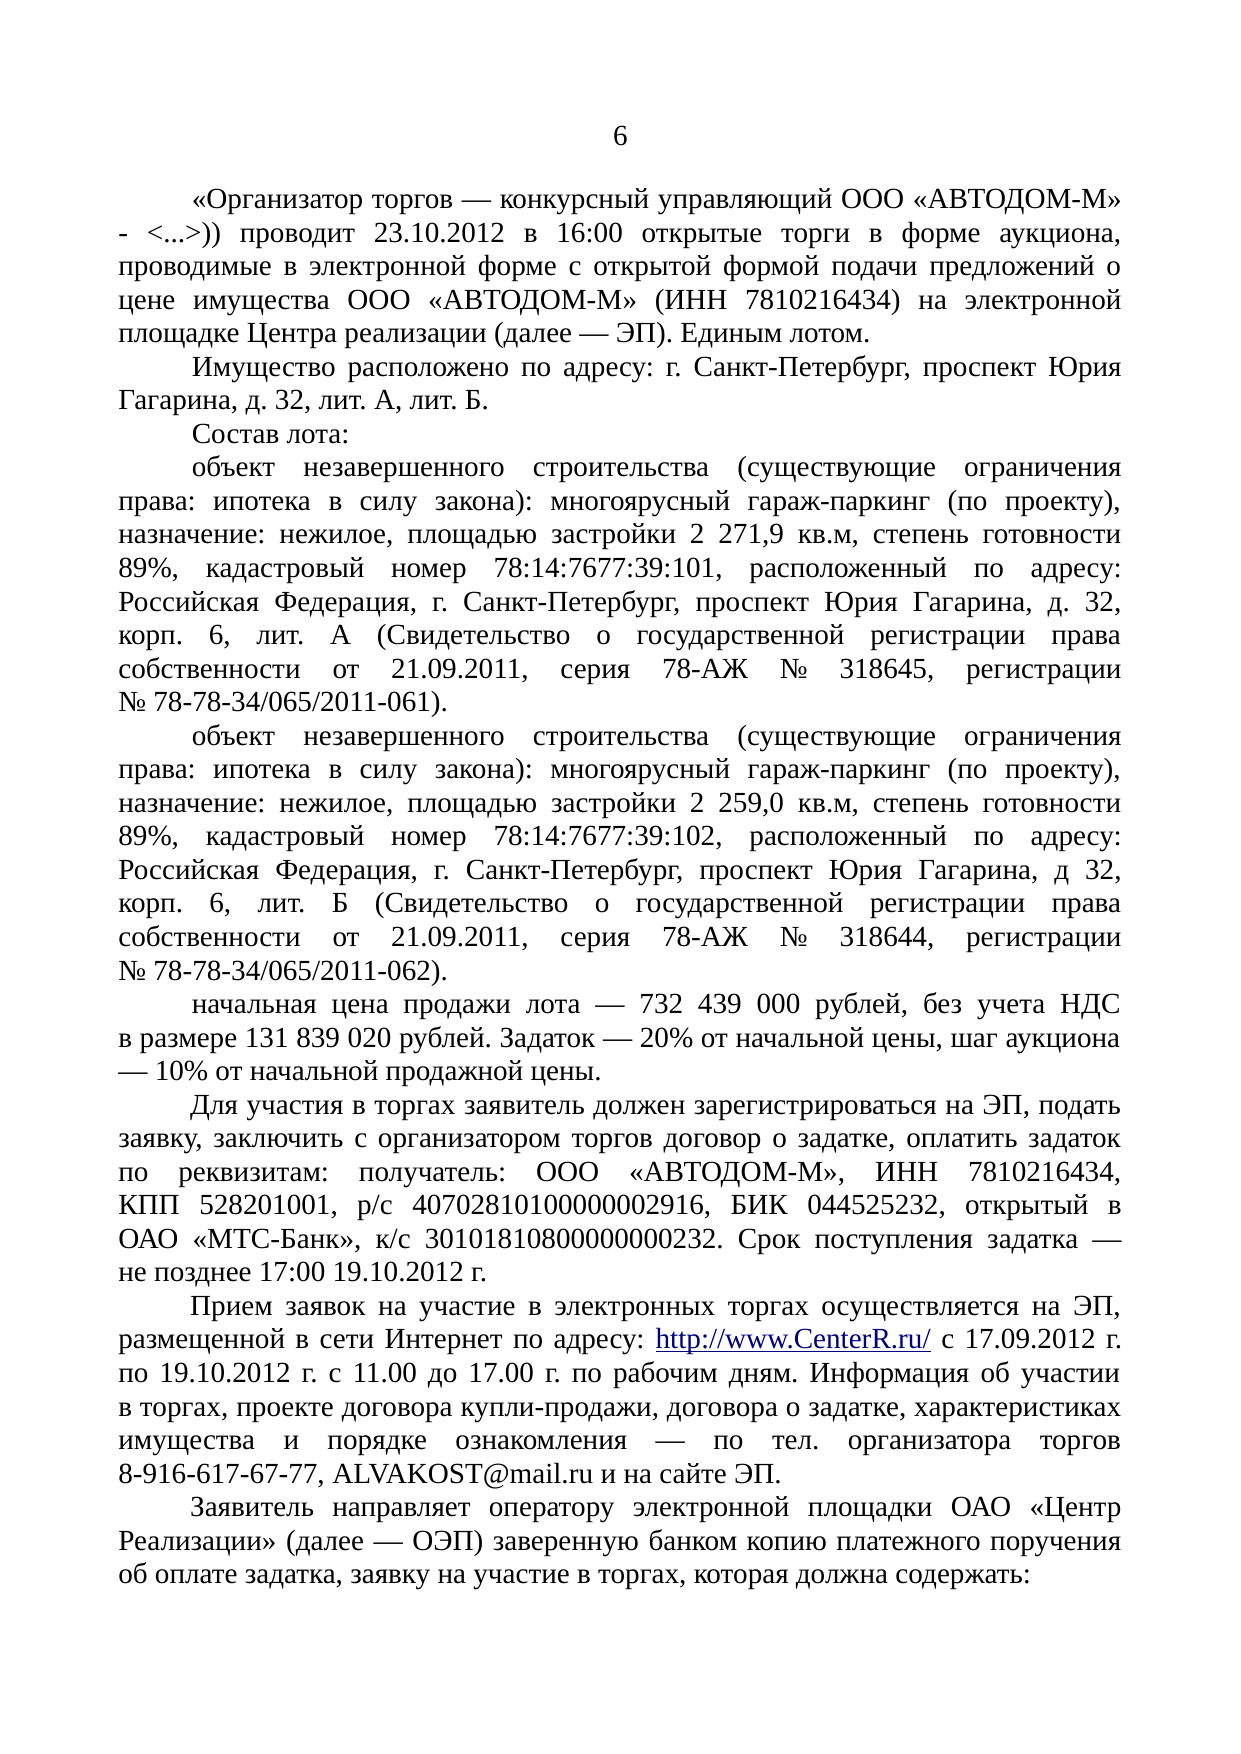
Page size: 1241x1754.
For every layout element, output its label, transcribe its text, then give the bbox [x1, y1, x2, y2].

text Прием заявок на участие в электронных торгах осуществляется на ЭП, размещенной в сети Интернет по адресу: http://www.CenterR.ru/ с 17.09.2012 г. по 19.10.2012 г. с 11.00 до 17.00 г. по рабочим дням. Информация об участии в торгах, проекте договора купли-продажи, договора о задатке, характеристиках имущества и порядке ознакомления — по тел. организатора торгов 8-916-617-67-77, ALVAKOST@mail.ru и на сайте ЭП. [118, 1288, 1122, 1489]
text начальная цена продажи лота — 732 439 000 рублей, без учета НДС в размере 131 839 020 рублей. Задаток — 20% от начальной цены, шаг аукциона — 10% от начальной продажной цены. [118, 986, 1122, 1087]
text объект незавершенного строительства (существующие ограничения права: ипотека в силу закона): многоярусный гараж-паркинг (по проекту), назначение: нежилое, площадью застройки 2 259,0 кв.м, степень готовности 89%, кадастровый номер 78:14:7677:39:102, расположенный по адресу: Российская Федерация, г. Санкт-Петербург, проспект Юрия Гагарина, д 32, корп. 6, лит. Б (Свидетельство о государственной регистрации права собственности от 21.09.2011, серия 78-АЖ № 318644, регистрации № 78-78-34/065/2011-062). [118, 718, 1122, 986]
text Имущество расположено по адресу: г. Санкт-Петербург, проспект Юрия Гагарина, д. 32, лит. А, лит. Б. [118, 349, 1122, 416]
text Заявитель направляет оператору электронной площадки ОАО «Центр Реализации» (далее — ОЭП) заверенную банком копию платежного поручения об оплате задатка, заявку на участие в торгах, которая должна содержать: [118, 1489, 1122, 1590]
text «Организатор торгов — конкурсный управляющий ООО «АВТОДОМ-М» - <...>)) проводит 23.10.2012 в 16:00 открытые торги в форме аукциона, проводимые в электронной форме с открытой формой подачи предложений о цене имущества ООО «АВТОДОМ-М» (ИНН 7810216434) на электронной площадке Центра реализации (далее — ЭП). Единым лотом. [118, 181, 1122, 349]
text объект незавершенного строительства (существующие ограничения права: ипотека в силу закона): многоярусный гараж-паркинг (по проекту), назначение: нежилое, площадью застройки 2 271,9 кв.м, степень готовности 89%, кадастровый номер 78:14:7677:39:101, расположенный по адресу: Российская Федерация, г. Санкт-Петербург, проспект Юрия Гагарина, д. 32, корп. 6, лит. А (Свидетельство о государственной регистрации права собственности от 21.09.2011, серия 78-АЖ № 318645, регистрации № 78-78-34/065/2011-061). [118, 449, 1122, 718]
text Состав лота: [118, 416, 1122, 449]
text Для участия в торгах заявитель должен зарегистрироваться на ЭП, подать заявку, заключить с организатором торгов договор о задатке, оплатить задаток по реквизитам: получатель: ООО «АВТОДОМ-М», ИНН 7810216434, КПП 528201001, р/с 40702810100000002916, БИК 044525232, открытый в ОАО «МТС-Банк», к/с 30101810800000000232. Срок поступления задатка — не позднее 17:00 19.10.2012 г. [118, 1087, 1122, 1288]
